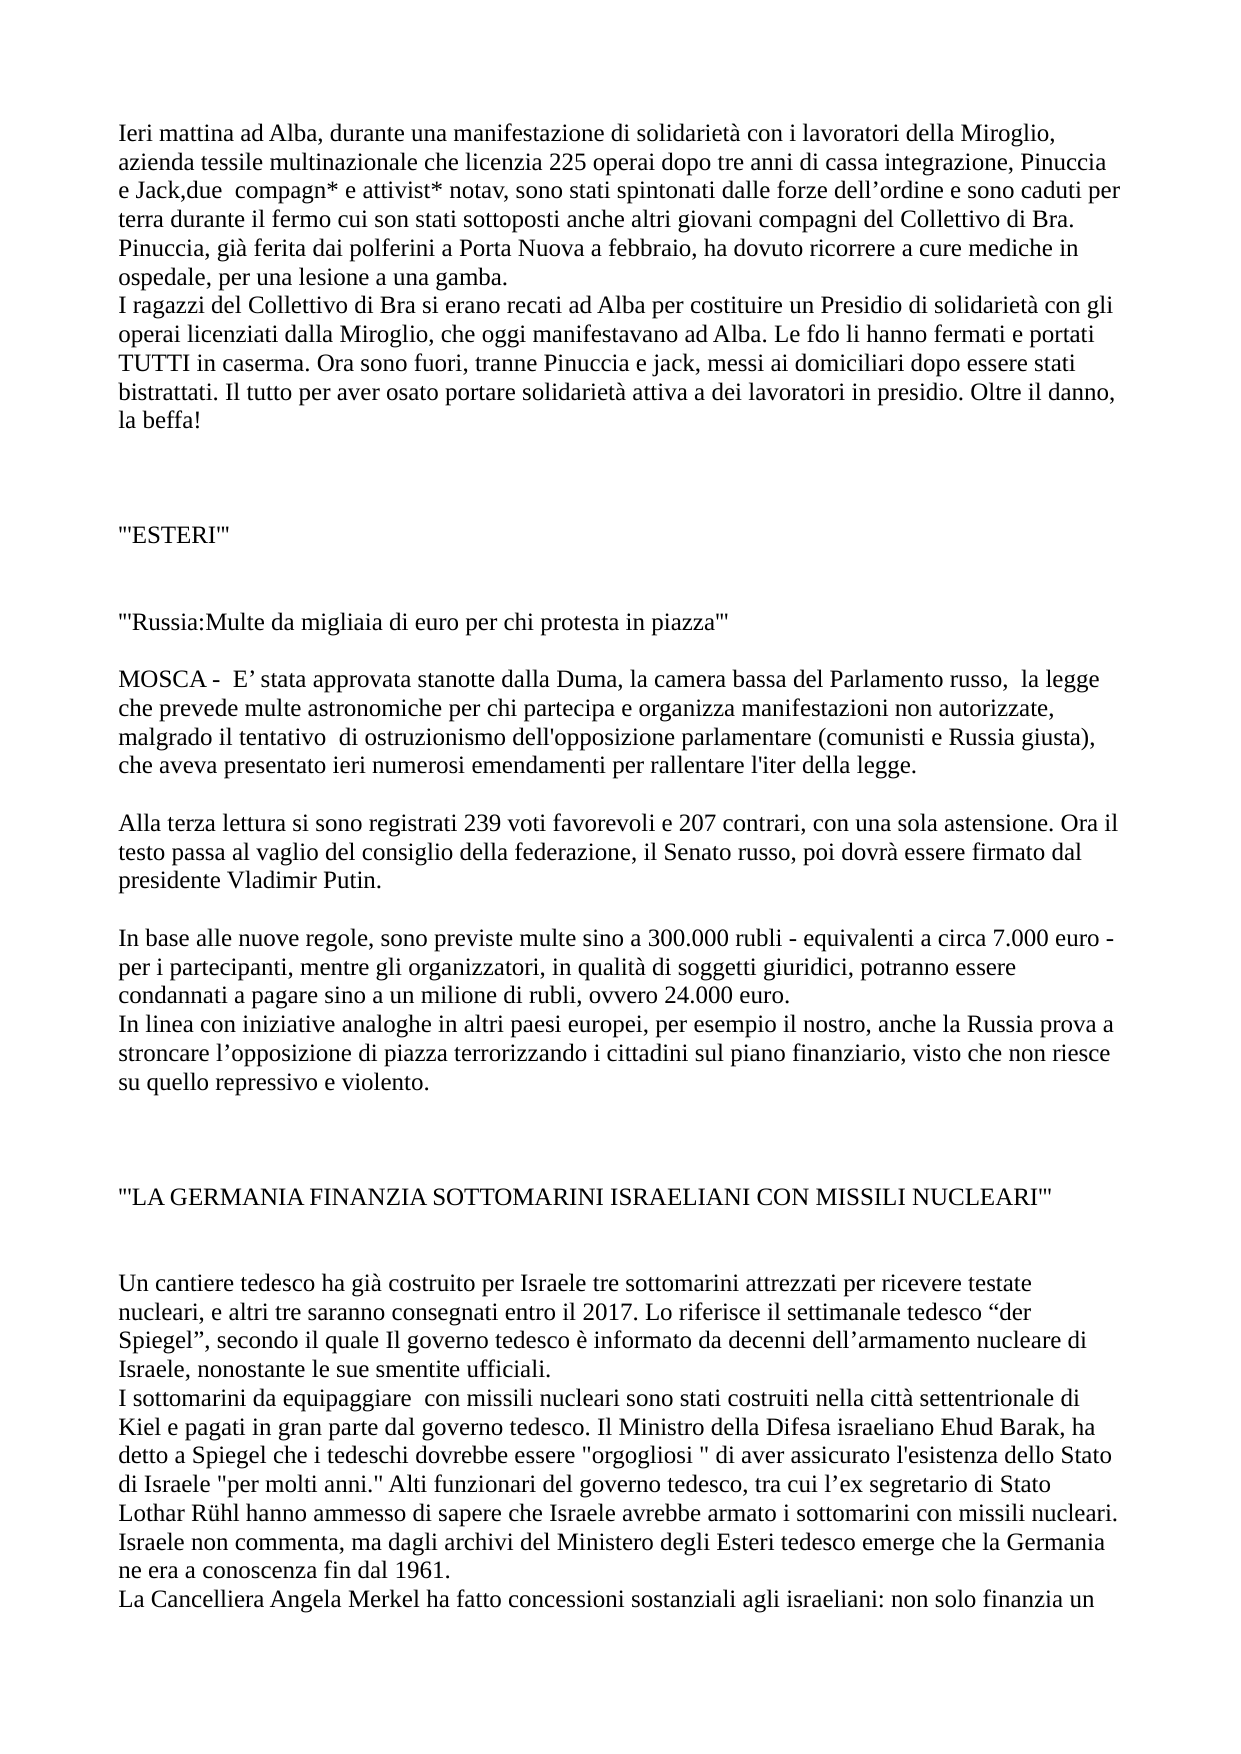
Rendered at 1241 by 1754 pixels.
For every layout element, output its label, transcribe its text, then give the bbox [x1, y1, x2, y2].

text I ragazzi del Collettivo di Bra si erano recati ad Alba per costituire un Presidio di solidarietà con gli operai licenziati dalla Miroglio, che oggi manifestavano ad Alba. Le fdo li hanno fermati e portati TUTTI in caserma. Ora sono fuori, tranne Pinuccia e jack, messi ai domiciliari dopo essere stati bistrattati. Il tutto per aver osato portare solidarietà attiva a dei lavoratori in presidio. Oltre il danno, la beffa! [118, 291, 1122, 434]
text Ieri mattina ad Alba, durante una manifestazione di solidarietà con i lavoratori della Miroglio, azienda tessile multinazionale che licenzia 225 operai dopo tre anni di cassa integrazione, Pinuccia e Jack,due compagn* e attivist* notav, sono stati spintonati dalle forze dell’ordine e sono caduti per terra durante il fermo cui son stati sottoposti anche altri giovani compagni del Collettivo di Bra. Pinuccia, già ferita dai polferini a Porta Nuova a febbraio, ha dovuto ricorrere a cure mediche in ospedale, per una lesione a una gamba. [118, 118, 1122, 291]
text In base alle nuove regole, sono previste multe sino a 300.000 rubli - equivalenti a circa 7.000 euro - per i partecipanti, mentre gli organizzatori, in qualità di soggetti giuridici, potranno essere condannati a pagare sino a un milione di rubli, ovvero 24.000 euro. [118, 923, 1122, 1009]
text Un cantiere tedesco ha già costruito per Israele tre sottomarini attrezzati per ricevere testate nucleari, e altri tre saranno consegnati entro il 2017. Lo riferisce il settimanale tedesco “der Spiegel”, secondo il quale Il governo tedesco è informato da decenni dell’armamento nucleare di Israele, nonostante le sue smentite ufficiali. [118, 1268, 1122, 1383]
text MOSCA - E’ stata approvata stanotte dalla Duma, la camera bassa del Parlamento russo, la legge che prevede multe astronomiche per chi partecipa e organizza manifestazioni non autorizzate, malgrado il tentativo di ostruzionismo dell'opposizione parlamentare (comunisti e Russia giusta), che aveva presentato ieri numerosi emendamenti per rallentare l'iter della legge. [118, 664, 1122, 779]
text In linea con iniziative analoghe in altri paesi europei, per esempio il nostro, anche la Russia prova a stroncare l’opposizione di piazza terrorizzando i cittadini sul piano finanziario, visto che non riesce su quello repressivo e violento. [118, 1009, 1122, 1096]
text I sottomarini da equipaggiare con missili nucleari sono stati costruiti nella città settentrionale di Kiel e pagati in gran parte dal governo tedesco. Il Ministro della Difesa israeliano Ehud Barak, ha detto a Spiegel che i tedeschi dovrebbe essere "orgogliosi " di aver assicurato l'esistenza dello Stato di Israele "per molti anni." Alti funzionari del governo tedesco, tra cui l’ex segretario di Stato Lothar Rühl hanno ammesso di sapere che Israele avrebbe armato i sottomarini con missili nucleari. Israele non commenta, ma dagli archivi del Ministero degli Esteri tedesco emerge che la Germania ne era a conoscenza fin dal 1961. [118, 1383, 1122, 1584]
text '''Russia:Multe da migliaia di euro per chi protesta in piazza''' [118, 607, 1122, 636]
text Alla terza lettura si sono registrati 239 voti favorevoli e 207 contrari, con una sola astensione. Ora il testo passa al vaglio del consiglio della federazione, il Senato russo, poi dovrà essere firmato dal presidente Vladimir Putin. [118, 808, 1122, 894]
text '''LA GERMANIA FINANZIA SOTTOMARINI ISRAELIANI CON MISSILI NUCLEARI''' [118, 1182, 1122, 1211]
text La Cancelliera Angela Merkel ha fatto concessioni sostanziali agli israeliani: non solo finanzia un [118, 1584, 1122, 1613]
text '''ESTERI''' [118, 521, 1122, 549]
